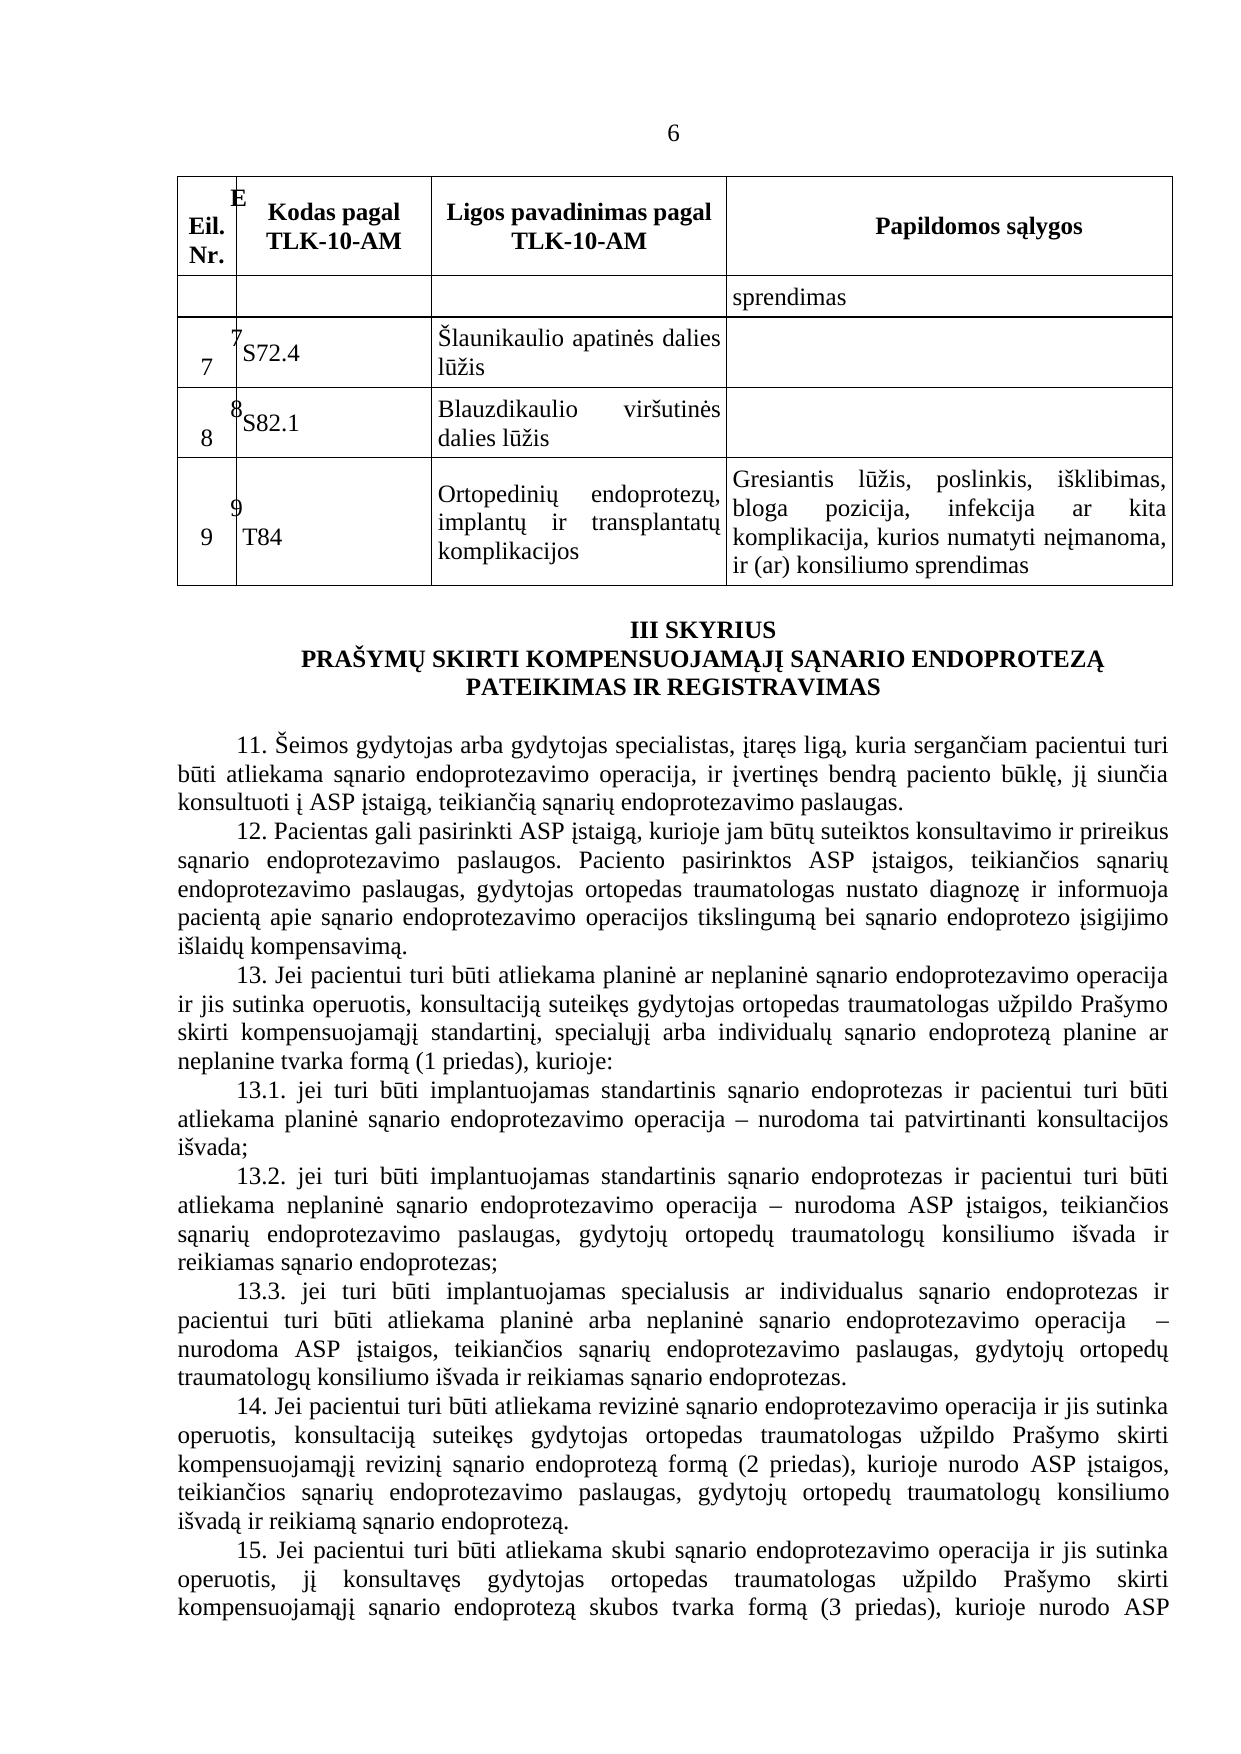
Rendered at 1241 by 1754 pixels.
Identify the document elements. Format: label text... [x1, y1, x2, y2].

text 15. Jei pacientui turi būti atliekama skubi sąnario endoprotezavimo operacija ir jis sutinka operuotis, jį konsultavęs gydytojas ortopedas traumatologas užpildo Prašymo skirti kompensuojamąjį sąnario endoprotezą skubos tvarka formą (3 priedas), kurioje nurodo ASP [177, 1535, 1169, 1621]
text 13.3. jei turi būti implantuojamas specialusis ar individualus sąnario endoprotezas ir pacientui turi būti atliekama planinė arba neplaninė sąnario endoprotezavimo operacija – nurodoma ASP įstaigos, teikiančios sąnarių endoprotezavimo paslaugas, gydytojų ortopedų traumatologų konsiliumo išvada ir reikiamas sąnario endoprotezas. [177, 1276, 1169, 1391]
table_cell 88 [178, 388, 236, 457]
text III SKYRIUS [177, 615, 1169, 644]
table_cell 77 [178, 318, 236, 387]
table_cell Gresiantis lūžis, poslinkis, išklibimas, bloga pozicija, infekcija ar kita komplikacija, kurios numatyti neįmanoma, ir (ar) konsiliumo sprendimas [727, 458, 1172, 585]
table_cell Šlaunikaulio apatinės dalies lūžis [432, 318, 726, 387]
text 14. Jei pacientui turi būti atliekama revizinė sąnario endoprotezavimo operacija ir jis sutinka operuotis, konsultaciją suteikęs gydytojas ortopedas traumatologas užpildo Prašymo skirti kompensuojamąjį revizinį sąnario endoprotezą formą (2 priedas), kurioje nurodo ASP įstaigos, teikiančios sąnarių endoprotezavimo paslaugas, gydytojų ortopedų traumatologų konsiliumo išvadą ir reikiamą sąnario endoprotezą. [177, 1391, 1169, 1535]
text 13.1. jei turi būti implantuojamas standartinis sąnario endoprotezas ir pacientui turi būti atliekama planinė sąnario endoprotezavimo operacija – nurodoma tai patvirtinanti konsultacijos išvada; [177, 1075, 1169, 1161]
text PRAŠYMŲ SKIRTI KOMPENSUOJAMĄJĮ SĄNARIO ENDOPROTEZĄ PATEIKIMAS IR REGISTRAVIMAS [177, 644, 1169, 701]
text 13. Jei pacientui turi būti atliekama planinė ar neplaninė sąnario endoprotezavimo operacija ir jis sutinka operuotis, konsultaciją suteikęs gydytojas ortopedas traumatologas užpildo Prašymo skirti kompensuojamąjį standartinį, specialųjį arba individualų sąnario endoprotezą planine ar neplanine tvarka formą (1 priedas), kurioje: [177, 960, 1169, 1075]
table_cell [432, 276, 726, 316]
table_cell T84 [237, 458, 431, 585]
table_cell [727, 318, 1172, 387]
table_cell Blauzdikaulio viršutinės dalies lūžis [432, 388, 726, 457]
table_cell 66 [178, 276, 236, 316]
text 12. Pacientas gali pasirinkti ASP įstaigą, kurioje jam būtų suteiktos konsultavimo ir prireikus sąnario endoprotezavimo paslaugos. Paciento pasirinktos ASP įstaigos, teikiančios sąnarių endoprotezavimo paslaugas, gydytojas ortopedas traumatologas nustato diagnozę ir informuoja pacientą apie sąnario endoprotezavimo operacijos tikslingumą bei sąnario endoprotezo įsigijimo išlaidų kompensavimą. [177, 816, 1169, 960]
table_header Papildomos sąlygos [727, 177, 1172, 275]
table_cell Ortopedinių endoprotezų, implantų ir transplantatų komplikacijos [432, 458, 726, 585]
table_cell [727, 388, 1172, 457]
table_header Ligos pavadinimas pagal TLK-10-AM [432, 177, 726, 275]
text 11. Šeimos gydytojas arba gydytojas specialistas, įtaręs ligą, kuria sergančiam pacientui turi būti atliekama sąnario endoprotezavimo operacija, ir įvertinęs bendrą paciento būklę, jį siunčia konsultuoti į ASP įstaigą, teikiančią sąnarių endoprotezavimo paslaugas. [177, 730, 1169, 816]
table_cell S82.1 [237, 388, 431, 457]
table_header Kodas pagal TLK-10-AM [237, 177, 431, 275]
table_cell 99 [178, 458, 236, 585]
text 13.2. jei turi būti implantuojamas standartinis sąnario endoprotezas ir pacientui turi būti atliekama neplaninė sąnario endoprotezavimo operacija – nurodoma ASP įstaigos, teikiančios sąnarių endoprotezavimo paslaugas, gydytojų ortopedų traumatologų konsiliumo išvada ir reikiamas sąnario endoprotezas; [177, 1161, 1169, 1276]
table_cell S72.4 [237, 318, 431, 387]
table_cell S72.1 [237, 276, 431, 316]
table_cell sprendimas [727, 276, 1172, 316]
table_header EEil. Nr. [178, 177, 236, 275]
